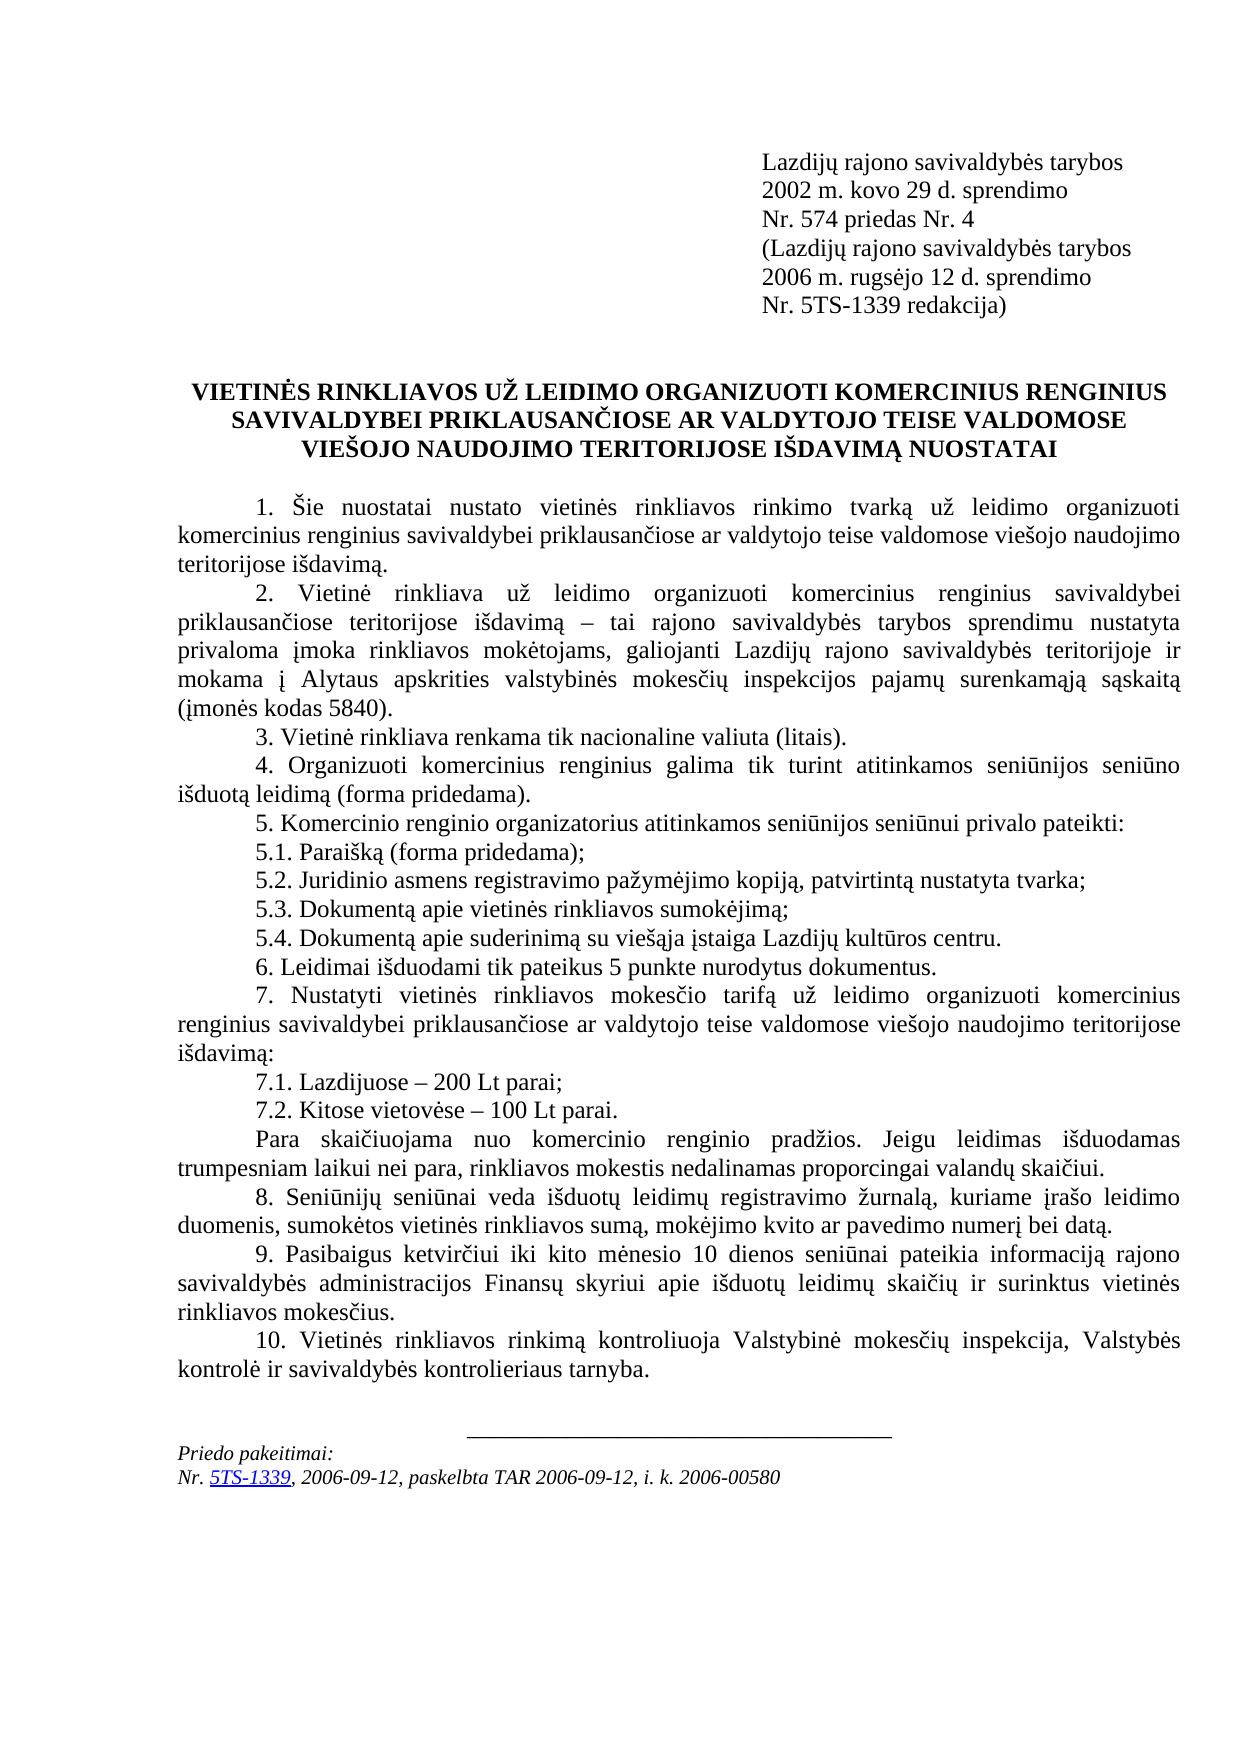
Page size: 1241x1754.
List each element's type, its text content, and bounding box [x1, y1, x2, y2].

text 5.2. Juridinio asmens registravimo pažymėjimo kopiją, patvirtintą nustatyta tvarka; [177, 866, 1181, 894]
text Lazdijų rajono savivaldybės tarybos [762, 147, 1181, 176]
text Para skaičiuojama nuo komercinio renginio pradžios. Jeigu leidimas išduodamas trumpesniam laikui nei para, rinkliavos mokestis nedalinamas proporcingai valandų skaičiui. [177, 1124, 1181, 1182]
text 2. Vietinė rinkliava už leidimo organizuoti komercinius renginius savivaldybei priklausančiose teritorijose išdavimą – tai rajono savivaldybės tarybos sprendimu nustatyta privaloma įmoka rinkliavos mokėtojams, galiojanti Lazdijų rajono savivaldybės teritorijoje ir mokama į Alytaus apskrities valstybinės mokesčių inspekcijos pajamų surenkamąją sąskaitą (įmonės kodas 5840). [177, 578, 1181, 722]
text 7.1. Lazdijuose – 200 Lt parai; [177, 1067, 1181, 1096]
text 7. Nustatyti vietinės rinkliavos mokesčio tarifą už leidimo organizuoti komercinius renginius savivaldybei priklausančiose ar valdytojo teise valdomose viešojo naudojimo teritorijose išdavimą: [177, 981, 1181, 1067]
text Nr. 5TS-1339, 2006-09-12, paskelbta TAR 2006-09-12, i. k. 2006-00580 [177, 1465, 1181, 1489]
text 6. Leidimai išduodami tik pateikus 5 punkte nurodytus dokumentus. [177, 952, 1181, 981]
text 7.2. Kitose vietovėse – 100 Lt parai. [177, 1096, 1181, 1124]
text Nr. 5TS-1339 redakcija) [762, 291, 1181, 319]
text 5.1. Paraišką (forma pridedama); [177, 837, 1181, 866]
text 3. Vietinė rinkliava renkama tik nacionaline valiuta (litais). [177, 722, 1181, 751]
text __________________________________ [177, 1412, 1181, 1441]
text 2002 m. kovo 29 d. sprendimo [762, 176, 1181, 204]
text 5.3. Dokumentą apie vietinės rinkliavos sumokėjimą; [177, 894, 1181, 923]
text Nr. 574 priedas Nr. 4 [762, 204, 1181, 233]
text 8. Seniūnijų seniūnai veda išduotų leidimų registravimo žurnalą, kuriame įrašo leidimo duomenis, sumokėtos vietinės rinkliavos sumą, mokėjimo kvito ar pavedimo numerį bei datą. [177, 1182, 1181, 1239]
text (Lazdijų rajono savivaldybės tarybos [762, 233, 1181, 262]
text 4. Organizuoti komercinius renginius galima tik turint atitinkamos seniūnijos seniūno išduotą leidimą (forma pridedama). [177, 751, 1181, 808]
text 2006 m. rugsėjo 12 d. sprendimo [762, 262, 1181, 291]
text 5.4. Dokumentą apie suderinimą su viešąja įstaiga Lazdijų kultūros centru. [177, 923, 1181, 952]
text 10. Vietinės rinkliavos rinkimą kontroliuoja Valstybinė mokesčių inspekcija, Valstybės kontrolė ir savivaldybės kontrolieriaus tarnyba. [177, 1326, 1181, 1383]
text 9. Pasibaigus ketvirčiui iki kito mėnesio 10 dienos seniūnai pateikia informaciją rajono savivaldybės administracijos Finansų skyriui apie išduotų leidimų skaičių ir surinktus vietinės rinkliavos mokesčius. [177, 1239, 1181, 1326]
text VIETINĖS RINKLIAVOS UŽ LEIDIMO ORGANIZUOTI KOMERCINIUS RENGINIUS SAVIVALDYBEI PRIKLAUSANČIOSE AR VALDYTOJO TEISE VALDOMOSE VIEŠOJO NAUDOJIMO TERITORIJOSE IŠDAVIMĄ NUOSTATAI [177, 377, 1181, 463]
text 1. Šie nuostatai nustato vietinės rinkliavos rinkimo tvarką už leidimo organizuoti komercinius renginius savivaldybei priklausančiose ar valdytojo teise valdomose viešojo naudojimo teritorijose išdavimą. [177, 492, 1181, 578]
text 5. Komercinio renginio organizatorius atitinkamos seniūnijos seniūnui privalo pateikti: [177, 808, 1181, 837]
text Priedo pakeitimai: [177, 1441, 1181, 1465]
